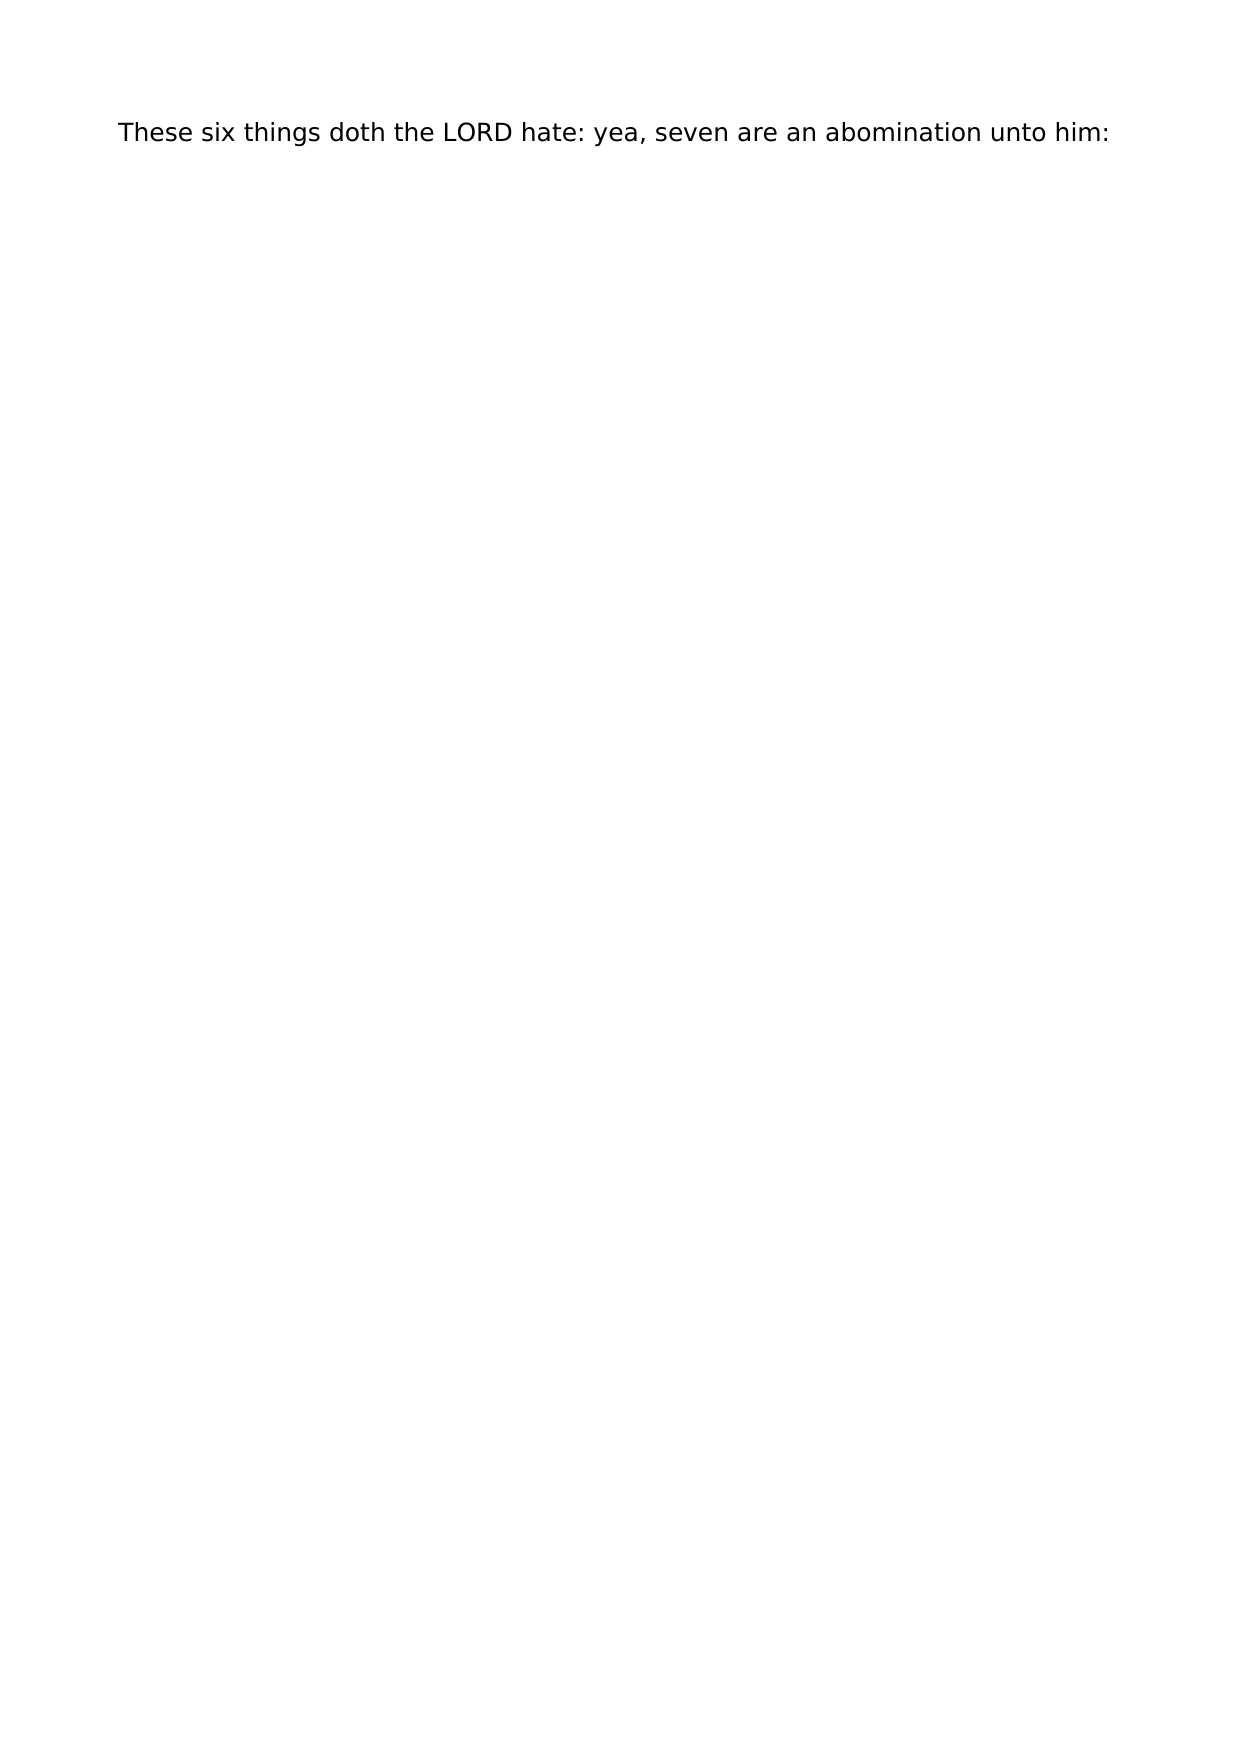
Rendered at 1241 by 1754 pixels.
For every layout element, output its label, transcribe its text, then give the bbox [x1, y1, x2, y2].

text These six things doth the LORD hate: yea, seven are an abomination unto him: [118, 118, 1122, 147]
